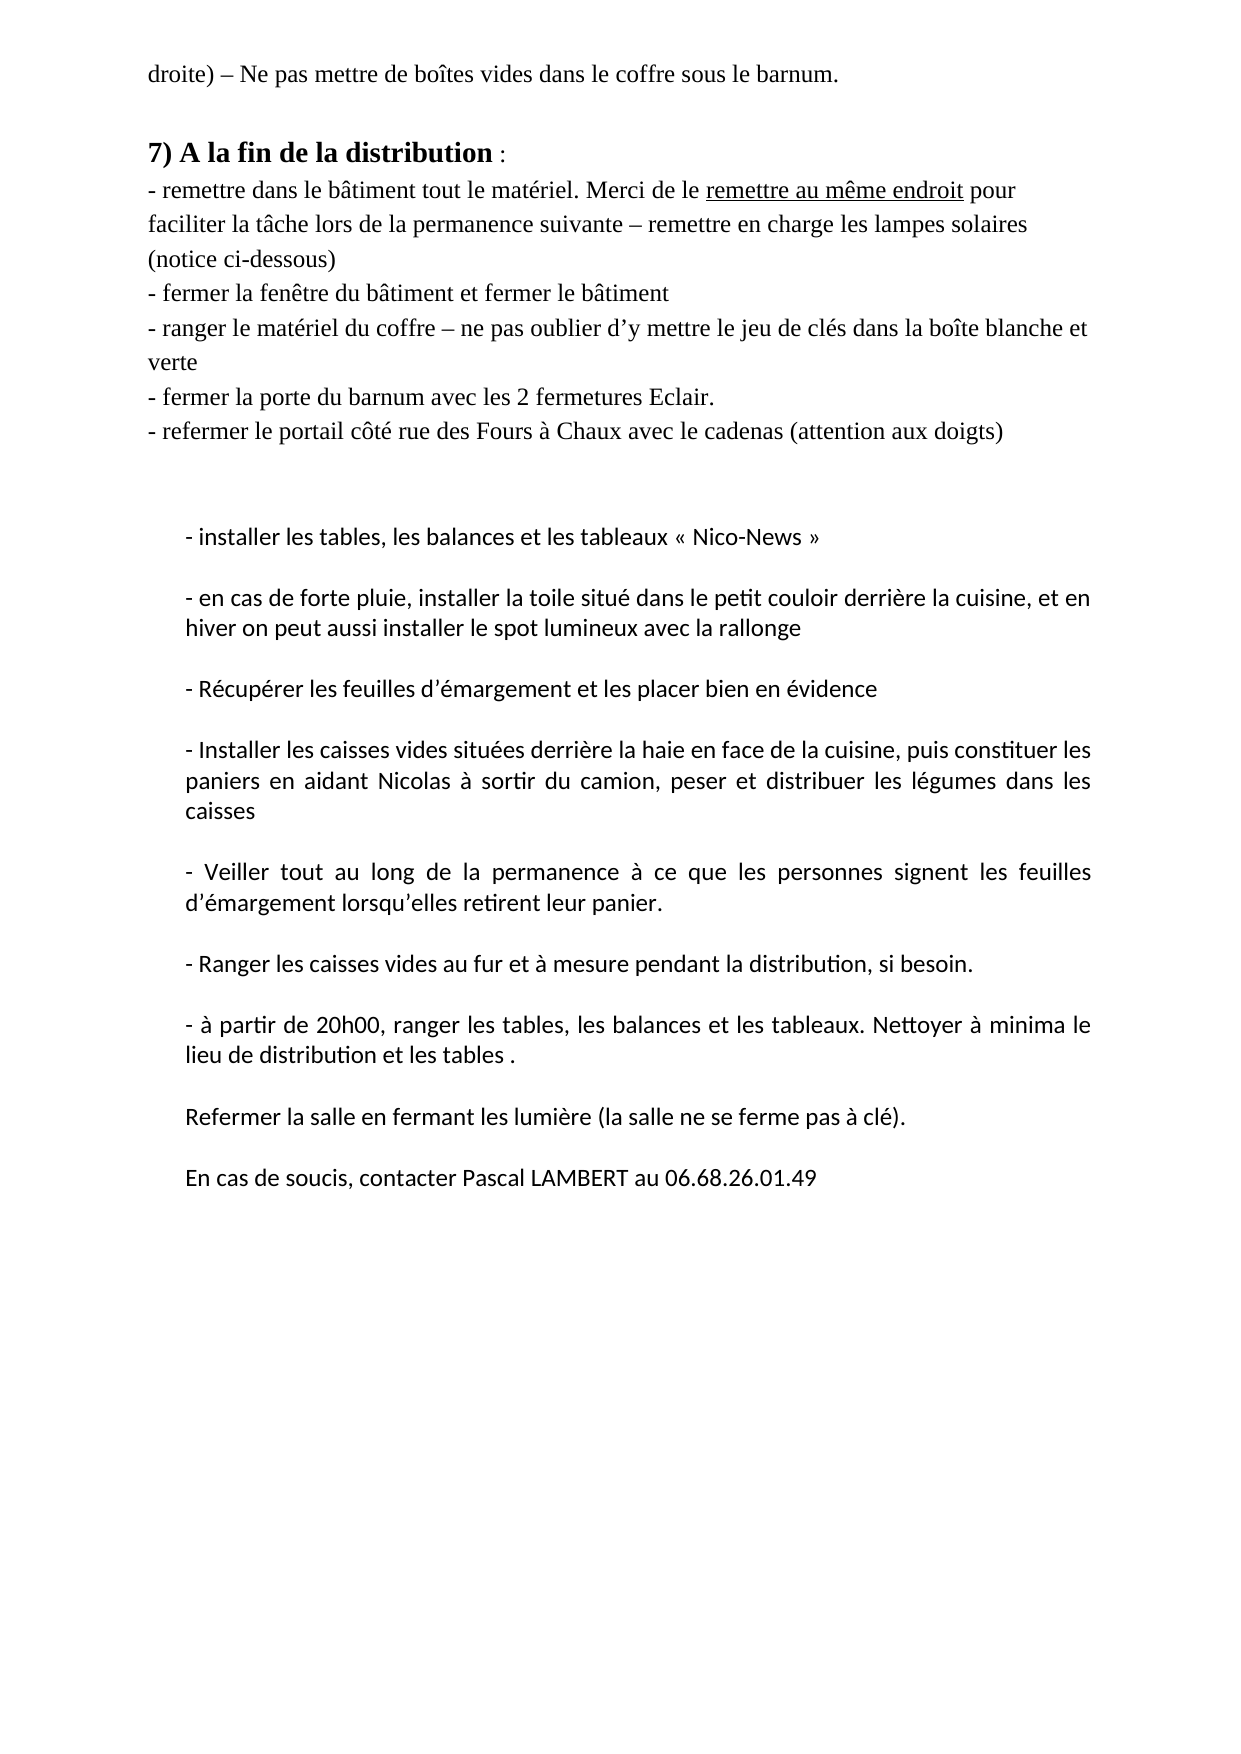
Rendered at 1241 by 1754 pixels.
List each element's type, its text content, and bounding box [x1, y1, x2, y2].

text - fermer la porte du barnum avec les 2 fermetures Eclair. [148, 382, 1092, 411]
text - refermer le portail côté rue des Fours à Chaux avec le cadenas (attention aux doigts) [148, 416, 1092, 445]
list Refermer la salle en fermant les lumière (la salle ne se ferme pas à clé). [185, 1101, 1092, 1131]
text - ranger le matériel du coffre – ne pas oublier d’y mettre le jeu de clés dans la boîte blanche et verte [148, 313, 1092, 376]
text 7) A la fin de la distribution : [148, 135, 1092, 168]
list - en cas de forte pluie, installer la toile situé dans le petit couloir derrière la cuisine, et en hiver on peut aussi installer le spot lumineux avec la rallonge [185, 582, 1092, 643]
list - Ranger les caisses vides au fur et à mesure pendant la distribution, si besoin. [185, 948, 1092, 979]
text - fermer la fenêtre du bâtiment et fermer le bâtiment [148, 278, 1092, 307]
list - Veiller tout au long de la permanence à ce que les personnes signent les feuilles d’émargement lorsqu’elles retirent leur panier. [185, 857, 1092, 918]
list - Récupérer les feuilles d’émargement et les placer bien en évidence [185, 673, 1092, 704]
text - remettre dans le bâtiment tout le matériel. Merci de le remettre au même endroit pour faciliter la tâche lors de la permanence suivante – remettre en charge les lampes solaires (notice ci-dessous) [148, 175, 1092, 273]
list - Installer les caisses vides situées derrière la haie en face de la cuisine, puis constituer les paniers en aidant Nicolas à sortir du camion, peser et distribuer les légumes dans les caisses [185, 734, 1092, 826]
list - à partir de 20h00, ranger les tables, les balances et les tableaux. Nettoyer à minima le lieu de distribution et les tables . [185, 1009, 1092, 1070]
list En cas de soucis, contacter Pascal LAMBERT au 06.68.26.01.49 [185, 1162, 1092, 1192]
list - installer les tables, les balances et les tableaux « Nico-News » [185, 521, 1092, 551]
text droite) – Ne pas mettre de boîtes vides dans le coffre sous le barnum. [148, 59, 1092, 88]
